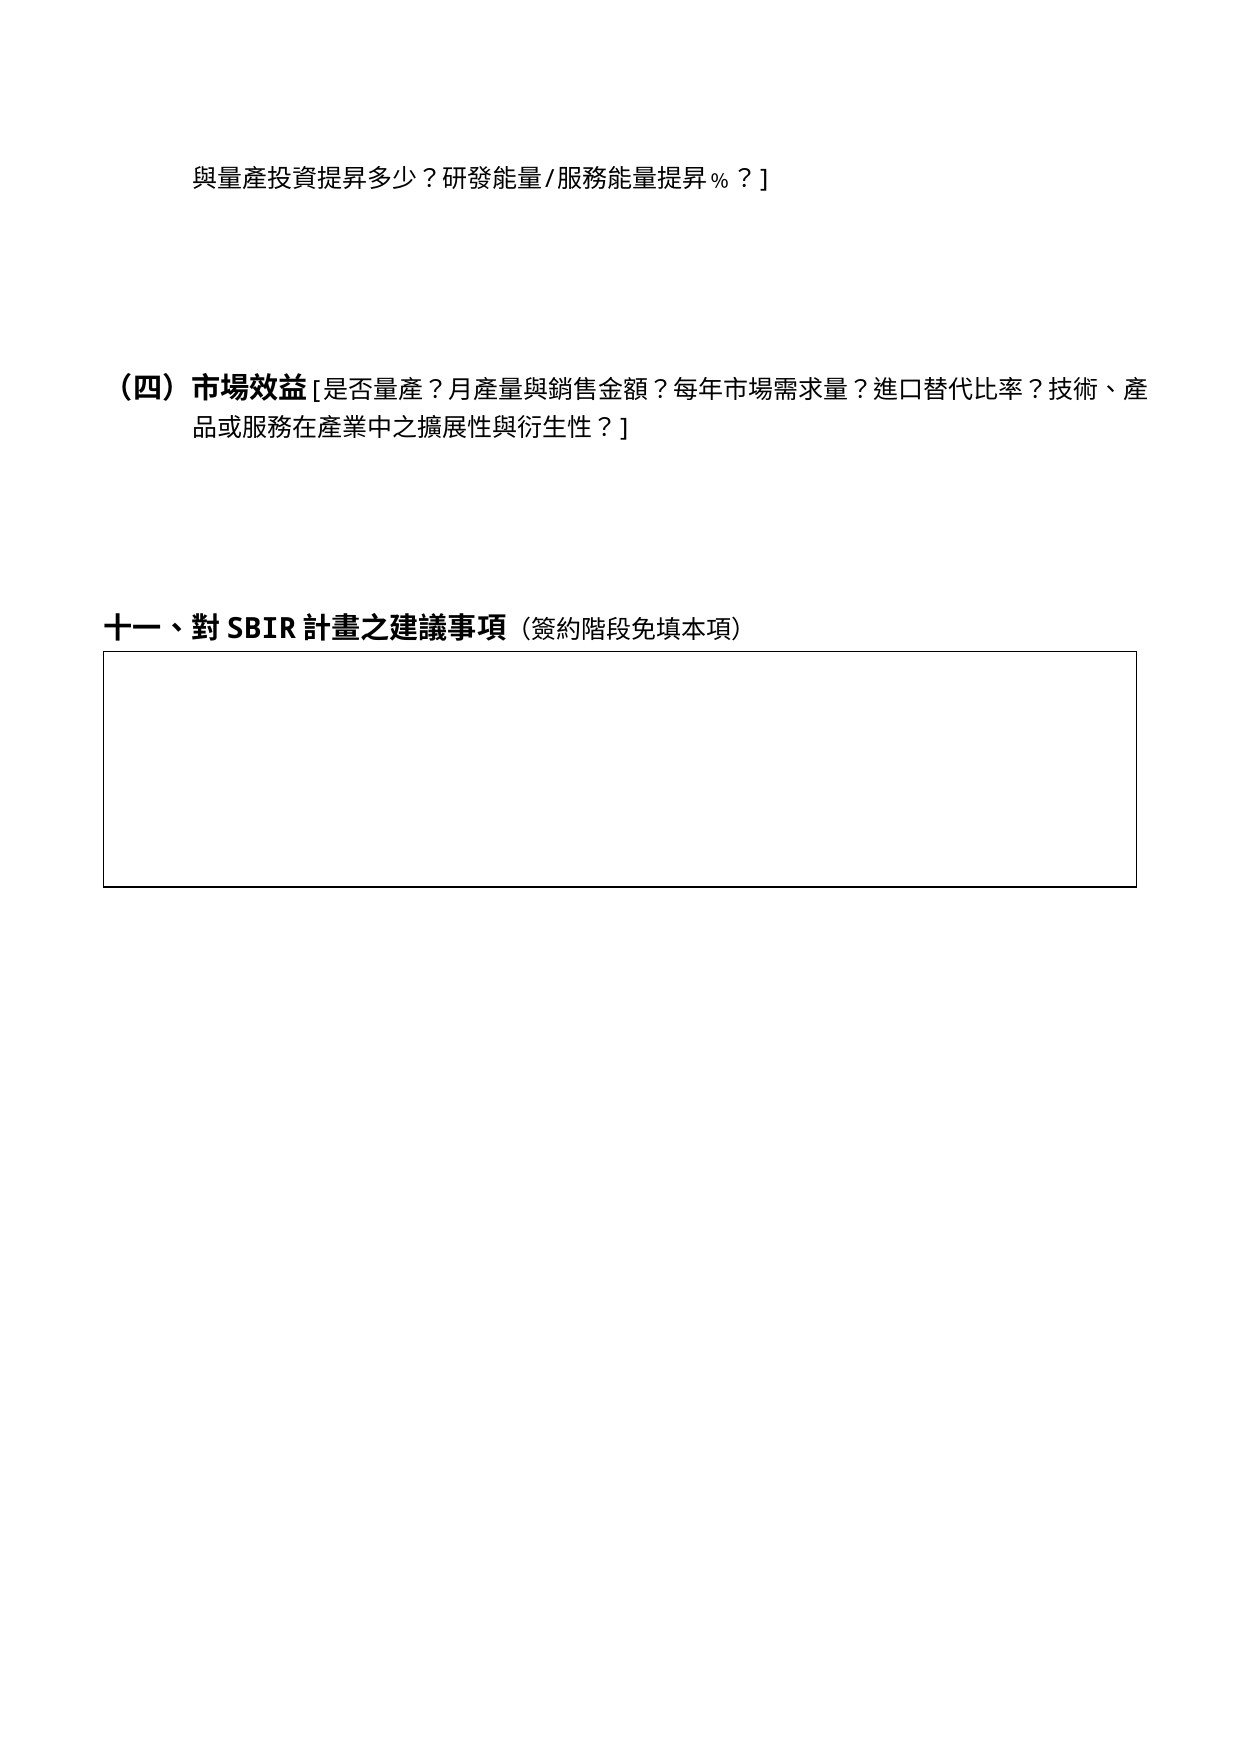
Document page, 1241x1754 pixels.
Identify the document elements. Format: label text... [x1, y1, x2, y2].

subtitle （四）市場效益[是否量產？月產量與銷售金額？每年市場需求量？進口替代比率？技術、產品或服務在產業中之擴展性與衍生性？] [104, 365, 1152, 443]
subtitle 與量產投資提昇多少？研發能量/服務能量提昇﹪？] [104, 158, 1152, 194]
table_header [104, 652, 1136, 886]
subtitle 十一、對SBIR計畫之建議事項（簽約階段免填本項） [103, 604, 1152, 647]
